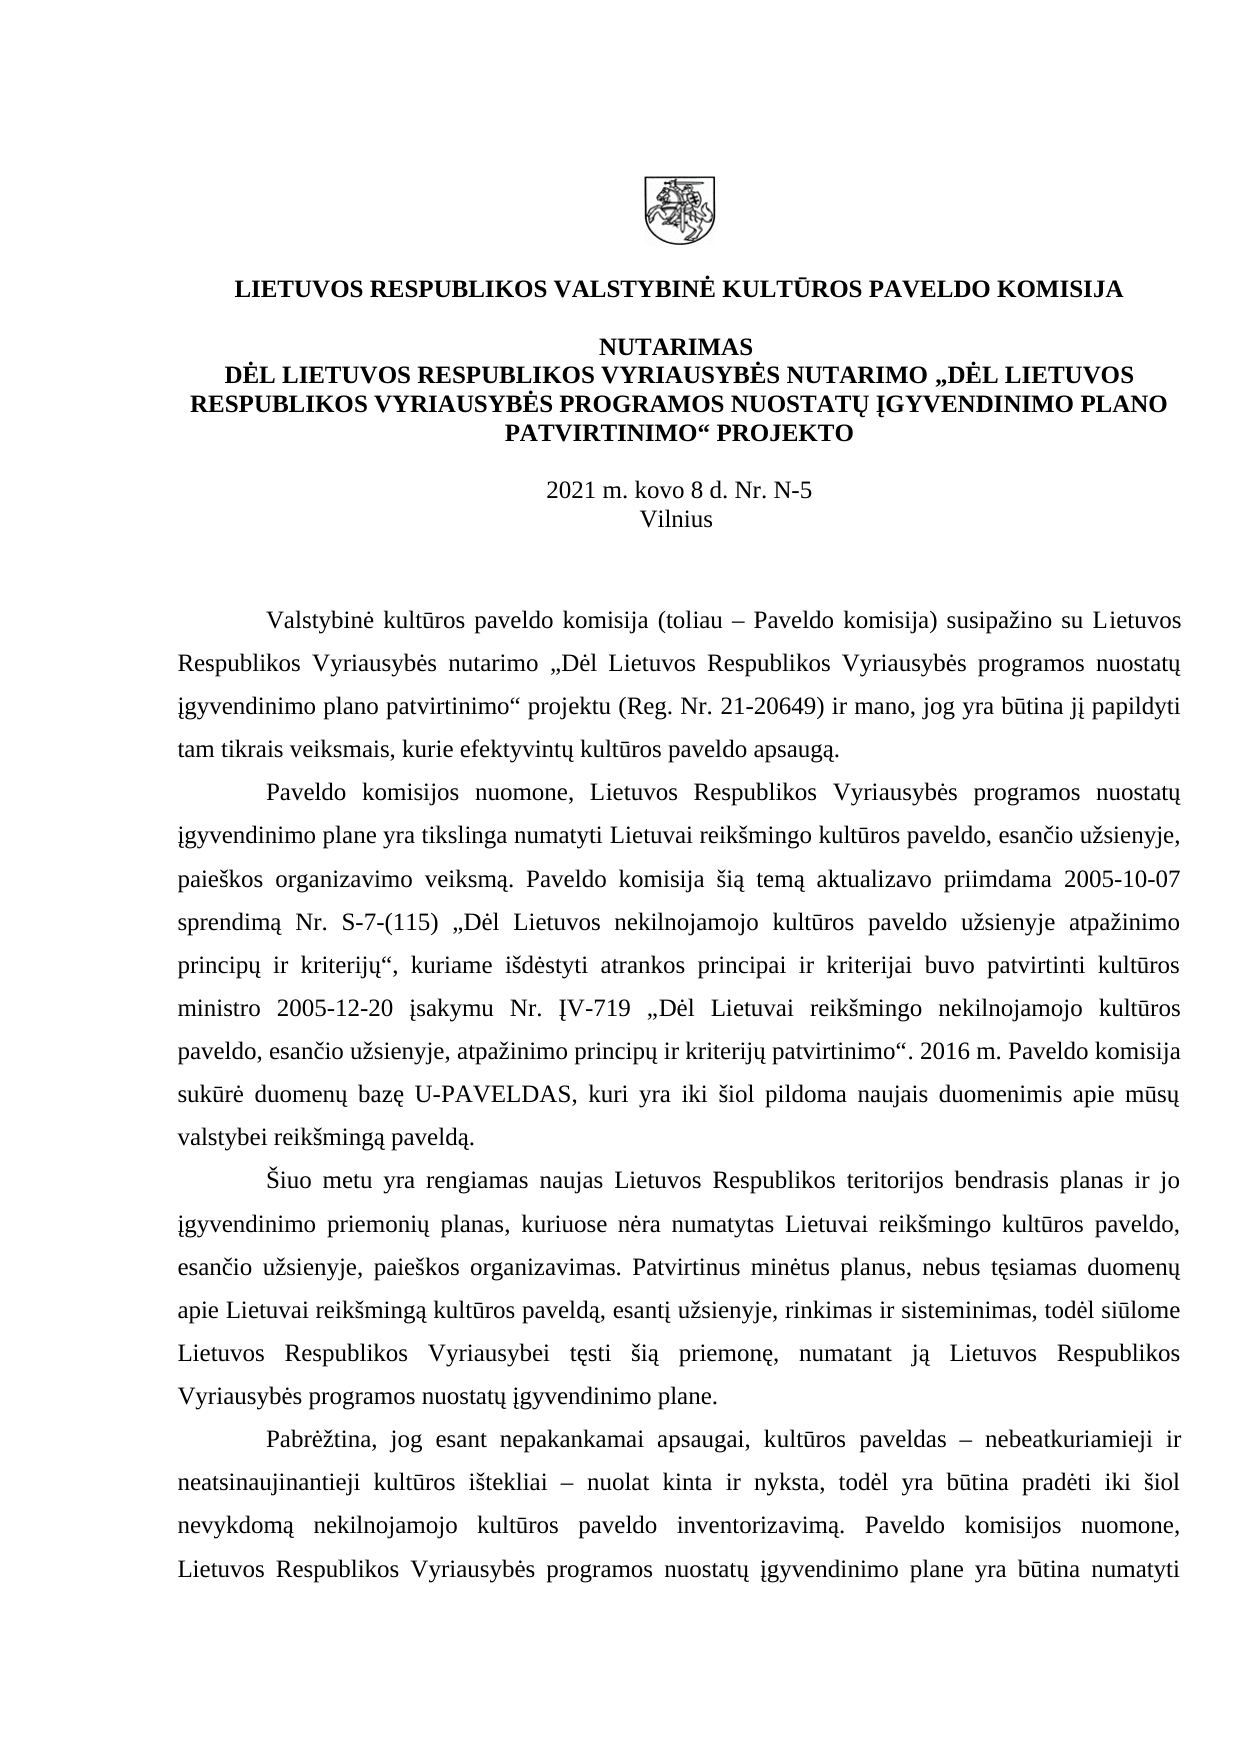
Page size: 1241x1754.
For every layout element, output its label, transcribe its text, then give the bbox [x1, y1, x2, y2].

text Valstybinė kultūros paveldo komisija (toliau – Paveldo komisija) susipažino su Lietuvos Respublikos Vyriausybės nutarimo „Dėl Lietuvos Respublikos Vyriausybės programos nuostatų įgyvendinimo plano patvirtinimo“ projektu (Reg. Nr. 21-20649) ir mano, jog yra būtina jį papildyti tam tikrais veiksmais, kurie efektyvintų kultūros paveldo apsaugą. [177, 605, 1181, 763]
text Šiuo metu yra rengiamas naujas Lietuvos Respublikos teritorijos bendrasis planas ir jo įgyvendinimo priemonių planas, kuriuose nėra numatytas Lietuvai reikšmingo kultūros paveldo, esančio užsienyje, paieškos organizavimas. Patvirtinus minėtus planus, nebus tęsiamas duomenų apie Lietuvai reikšmingą kultūros paveldą, esantį užsienyje, rinkimas ir sisteminimas, todėl siūlome Lietuvos Respublikos Vyriausybei tęsti šią priemonę, numatant ją Lietuvos Respublikos Vyriausybės programos nuostatų įgyvendinimo plane. [177, 1166, 1181, 1410]
text Vilnius [177, 504, 1181, 533]
text NUTARIMAS [177, 332, 1181, 361]
text Paveldo komisijos nuomone, Lietuvos Respublikos Vyriausybės programos nuostatų įgyvendinimo plane yra tikslinga numatyti Lietuvai reikšmingo kultūros paveldo, esančio užsienyje, paieškos organizavimo veiksmą. Paveldo komisija šią temą aktualizavo priimdama 2005-10-07 sprendimą Nr. S-7-(115) „Dėl Lietuvos nekilnojamojo kultūros paveldo užsienyje atpažinimo principų ir kriterijų“, kuriame išdėstyti atrankos principai ir kriterijai buvo patvirtinti kultūros ministro 2005-12-20 įsakymu Nr. ĮV-719 „Dėl Lietuvai reikšmingo nekilnojamojo kultūros paveldo, esančio užsienyje, atpažinimo principų ir kriterijų patvirtinimo“. 2016 m. Paveldo komisija sukūrė duomenų bazę U-PAVELDAS, kuri yra iki šiol pildoma naujais duomenimis apie mūsų valstybei reikšmingą paveldą. [177, 777, 1181, 1151]
text LIETUVOS RESPUBLIKOS VALSTYBINĖ KULTŪROS PAVELDO KOMISIJA [177, 274, 1181, 303]
text Pabrėžtina, jog esant nepakankamai apsaugai, kultūros paveldas – nebeatkuriamieji ir neatsinaujinantieji kultūros ištekliai – nuolat kinta ir nyksta, todėl yra būtina pradėti iki šiol nevykdomą nekilnojamojo kultūros paveldo inventorizavimą. Paveldo komisijos nuomone, Lietuvos Respublikos Vyriausybės programos nuostatų įgyvendinimo plane yra būtina numatyti [177, 1424, 1181, 1582]
text DĖL LIETUVOS RESPUBLIKOS VYRIAUSYBĖS NUTARIMO „DĖL LIETUVOS RESPUBLIKOS VYRIAUSYBĖS PROGRAMOS NUOSTATŲ ĮGYVENDINIMO PLANO PATVIRTINIMO“ PROJEKTO [177, 361, 1181, 447]
text 2021 m. kovo 8 d. Nr. N-5 [177, 476, 1181, 504]
